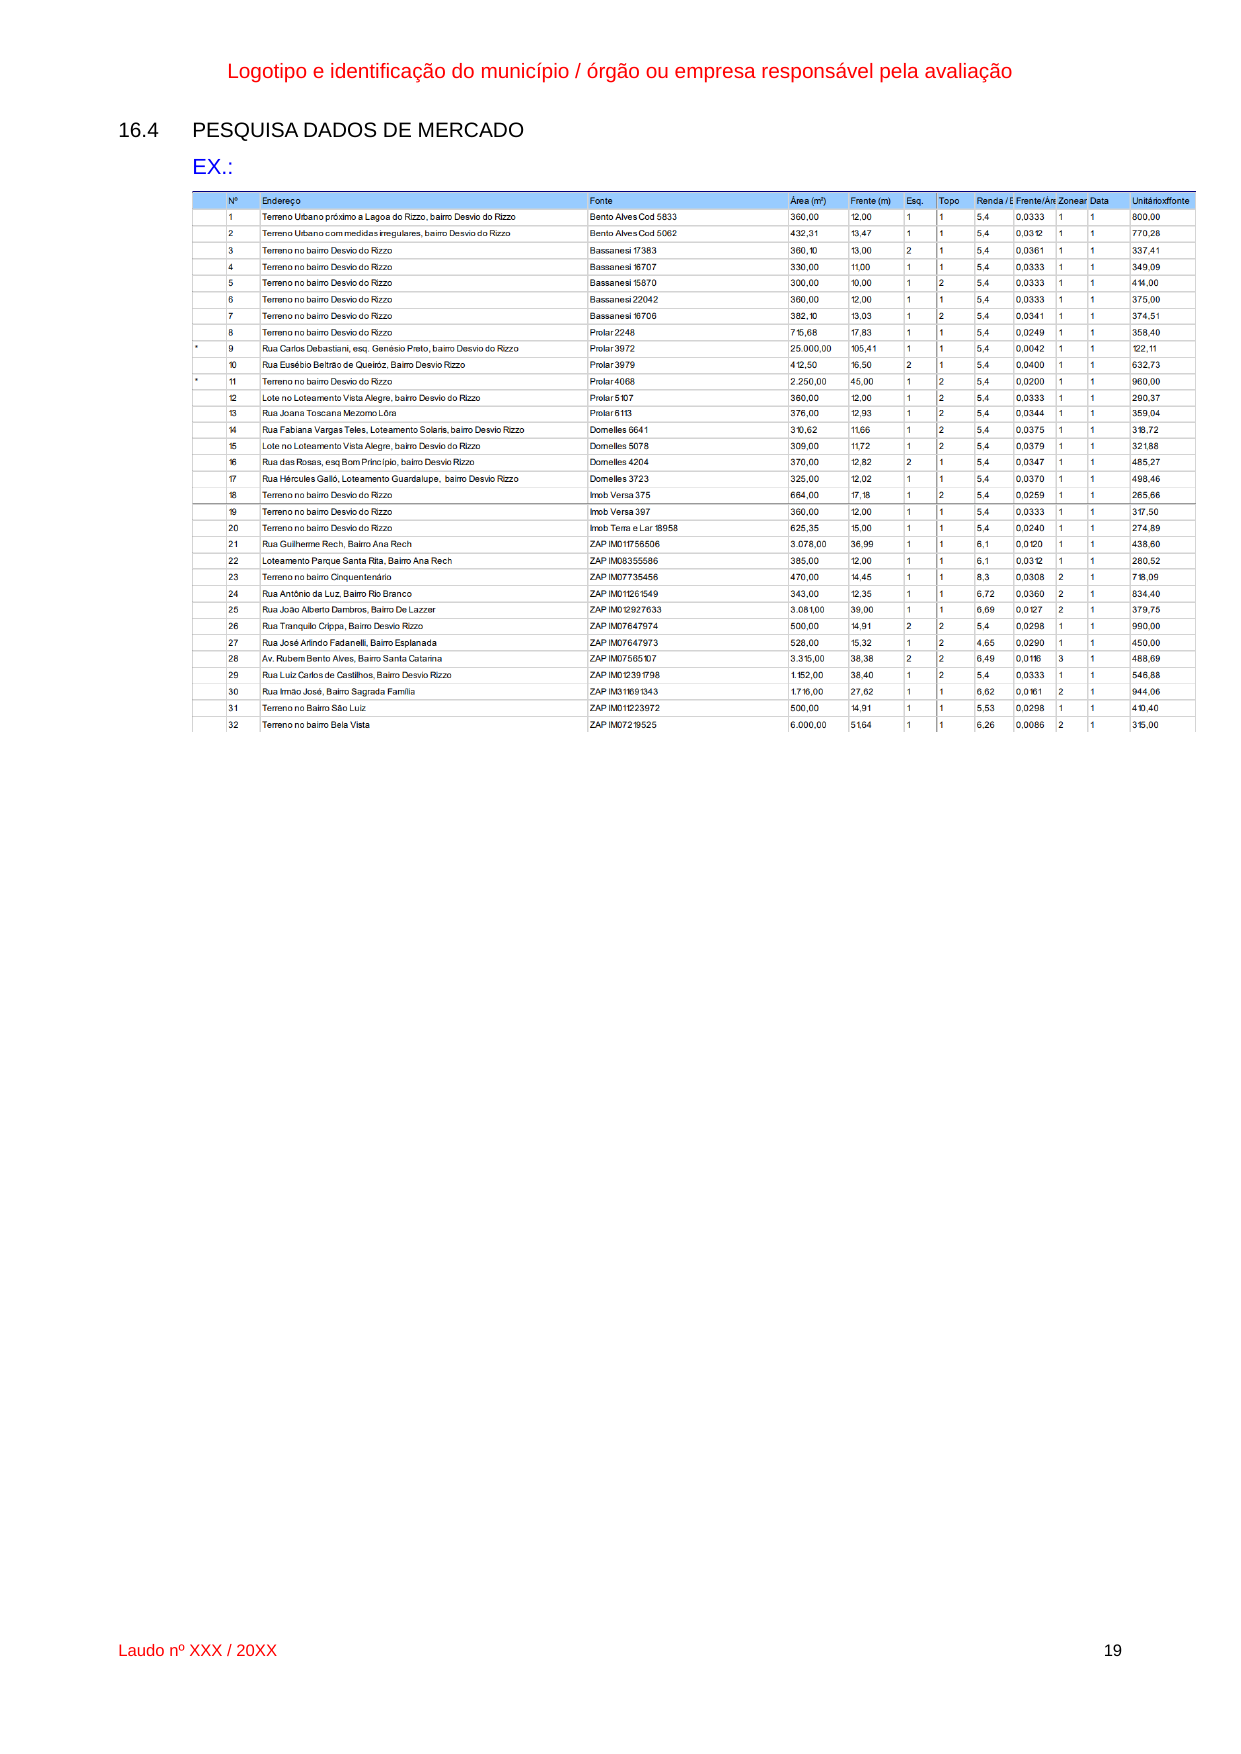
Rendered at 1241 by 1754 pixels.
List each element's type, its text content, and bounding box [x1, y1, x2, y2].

picture [192, 191, 1196, 732]
text EX.: [118, 154, 1122, 179]
subtitle PESQUISA DADOS DE MERCADO [118, 118, 1122, 142]
